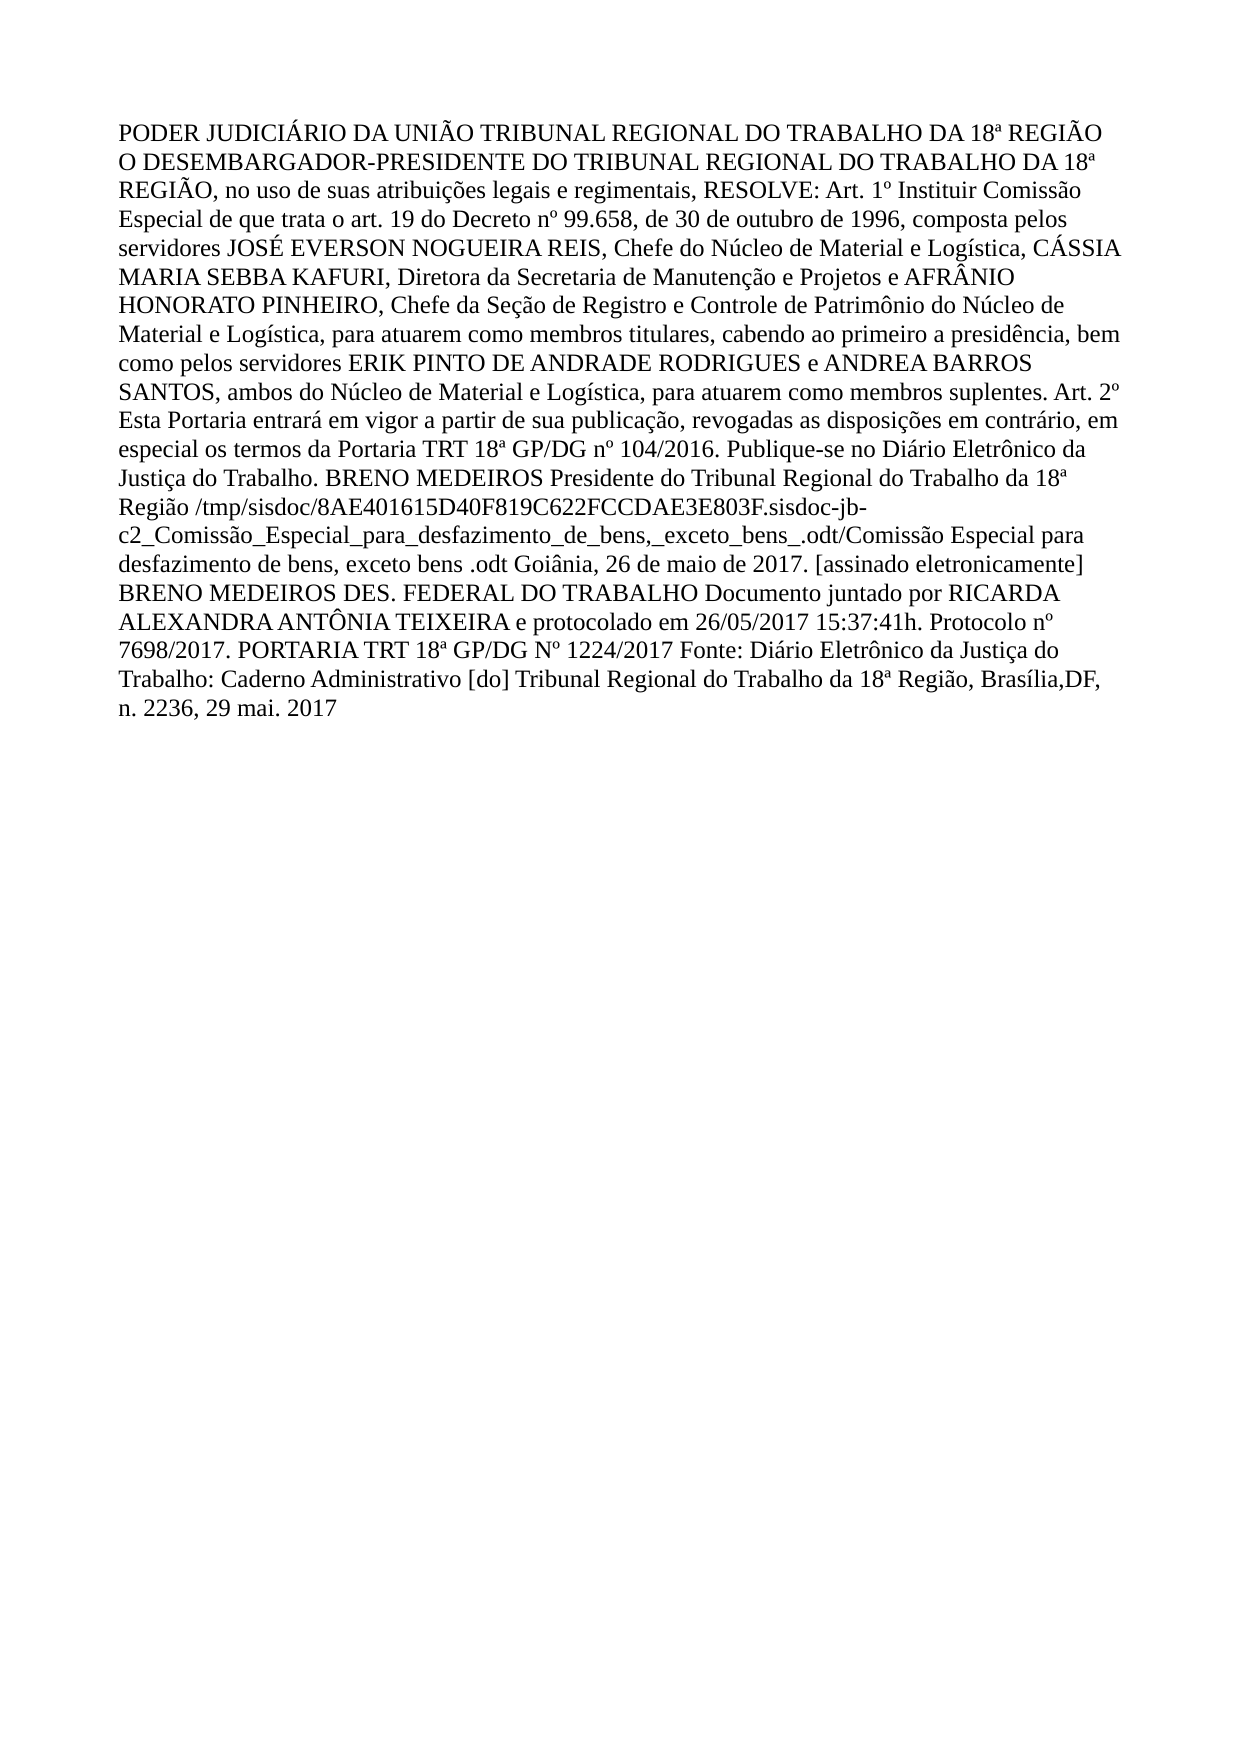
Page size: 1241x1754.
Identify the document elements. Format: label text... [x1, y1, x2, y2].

text PODER JUDICIÁRIO DA UNIÃO TRIBUNAL REGIONAL DO TRABALHO DA 18ª REGIÃO O DESEMBARGADOR-PRESIDENTE DO TRIBUNAL REGIONAL DO TRABALHO DA 18ª REGIÃO, no uso de suas atribuições legais e regimentais, RESOLVE: Art. 1º Instituir Comissão Especial de que trata o art. 19 do Decreto nº 99.658, de 30 de outubro de 1996, composta pelos servidores JOSÉ EVERSON NOGUEIRA REIS, Chefe do Núcleo de Material e Logística, CÁSSIA MARIA SEBBA KAFURI, Diretora da Secretaria de Manutenção e Projetos e AFRÂNIO HONORATO PINHEIRO, Chefe da Seção de Registro e Controle de Patrimônio do Núcleo de Material e Logística, para atuarem como membros titulares, cabendo ao primeiro a presidência, bem como pelos servidores ERIK PINTO DE ANDRADE RODRIGUES e ANDREA BARROS SANTOS, ambos do Núcleo de Material e Logística, para atuarem como membros suplentes. Art. 2º Esta Portaria entrará em vigor a partir de sua publicação, revogadas as disposições em contrário, em especial os termos da Portaria TRT 18ª GP/DG nº 104/2016. Publique-se no Diário Eletrônico da Justiça do Trabalho. BRENO MEDEIROS Presidente do Tribunal Regional do Trabalho da 18ª Região /tmp/sisdoc/8AE401615D40F819C622FCCDAE3E803F.sisdoc-jb-c2_Comissão_Especial_para_desfazimento_de_bens,_exceto_bens_.odt/Comissão Especial para desfazimento de bens, exceto bens .odt Goiânia, 26 de maio de 2017. [assinado eletronicamente] BRENO MEDEIROS DES. FEDERAL DO TRABALHO Documento juntado por RICARDA ALEXANDRA ANTÔNIA TEIXEIRA e protocolado em 26/05/2017 15:37:41h. Protocolo nº 7698/2017. PORTARIA TRT 18ª GP/DG Nº 1224/2017 Fonte: Diário Eletrônico da Justiça do Trabalho: Caderno Administrativo [do] Tribunal Regional do Trabalho da 18ª Região, Brasília,DF, n. 2236, 29 mai. 2017 [118, 118, 1122, 722]
